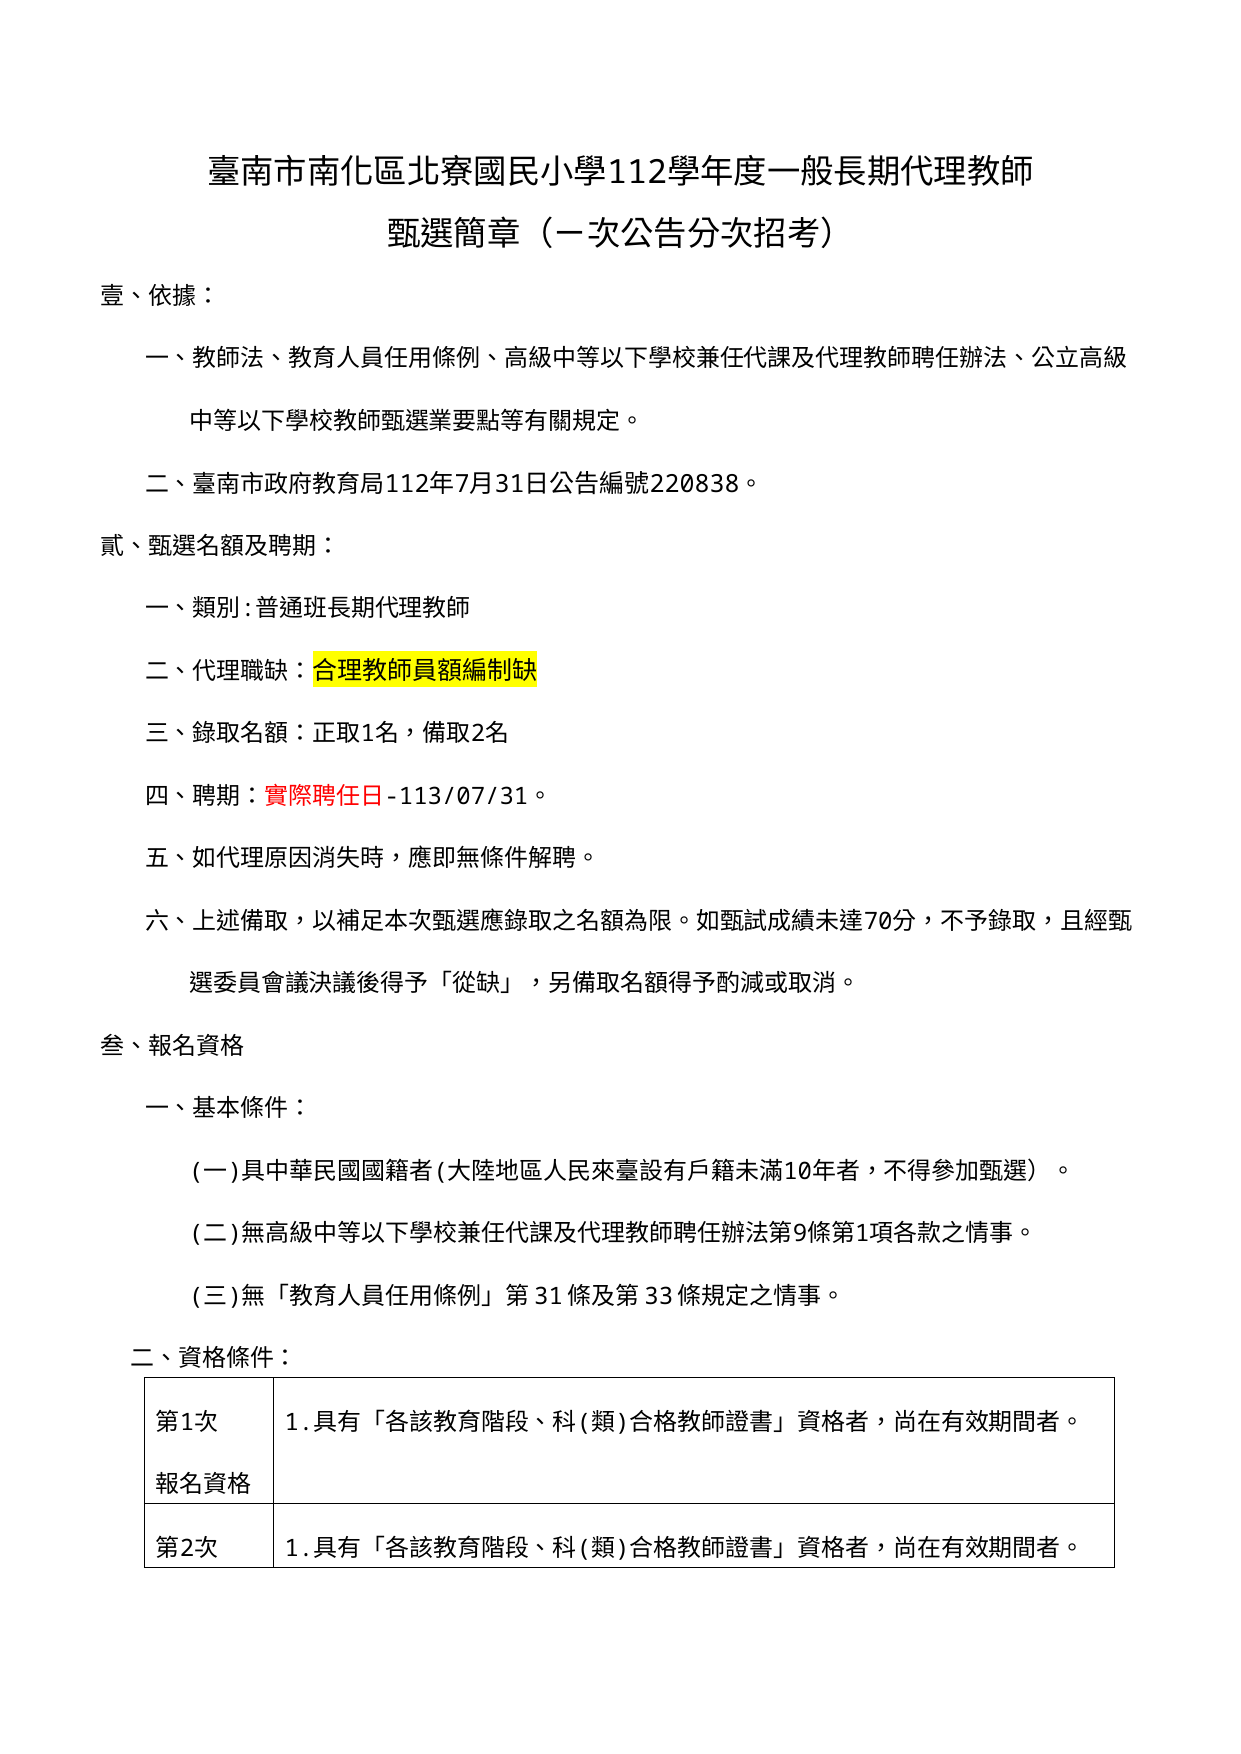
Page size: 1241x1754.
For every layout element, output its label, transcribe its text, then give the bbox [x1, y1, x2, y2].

text 五、如代理原因消失時，應即無條件解聘。 [145, 814, 1140, 877]
text 二、代理職缺：合理教師員額編制缺 [145, 627, 1140, 689]
text 一、教師法、教育人員任用條例、高級中等以下學校兼任代課及代理教師聘任辦法、公立高級中等以下學校教師甄選業要點等有關規定。 [145, 314, 1140, 439]
text 一、類別:普通班長期代理教師 [145, 564, 1140, 627]
text 叁、報名資格 [100, 1002, 1140, 1064]
text 甄選簡章（ㄧ次公告分次招考） [100, 189, 1140, 252]
table_header 1.具有「各該教育階段、科(類)合格教師證書」資格者，尚在有效期間者。 2.且經列入臺南市 112 學年度市立國民小學教師聯合甄選候用名冊者。 [274, 1378, 1114, 1503]
text (二)無高級中等以下學校兼任代課及代理教師聘任辦法第9條第1項各款之情事。 [145, 1189, 1140, 1252]
text 貳、甄選名額及聘期： [100, 502, 1140, 564]
text 六、上述備取，以補足本次甄選應錄取之名額為限。如甄試成績未達70分，不予錄取，且經甄選委員會議決議後得予「從缺」，另備取名額得予酌減或取消。 [145, 877, 1140, 1002]
text 一、基本條件： [145, 1064, 1140, 1127]
text (一)具中華民國國籍者(大陸地區人民來臺設有戶籍未滿10年者，不得參加甄選）。 [145, 1127, 1140, 1189]
text 二、資格條件： [100, 1314, 1140, 1377]
table_cell 1.具有「各該教育階段、科(類)合格教師證書」資格者，尚在有效期間者。 [274, 1504, 1114, 1567]
text 臺南市南化區北寮國民小學112學年度一般長期代理教師 [100, 127, 1140, 189]
text (三)無「教育人員任用條例」第31條及第33條規定之情事。 [145, 1252, 1140, 1314]
text 四、聘期：實際聘任日-113/07/31。 [145, 752, 1140, 814]
table_header 第1次 報名資格 [145, 1378, 273, 1503]
text 二、臺南市政府教育局112年7月31日公告編號220838。 [145, 439, 1140, 502]
table_cell 第2次 [145, 1504, 273, 1567]
text 壹、依據： [100, 252, 1140, 314]
text 三、錄取名額：正取1名，備取2名 [145, 689, 1140, 752]
